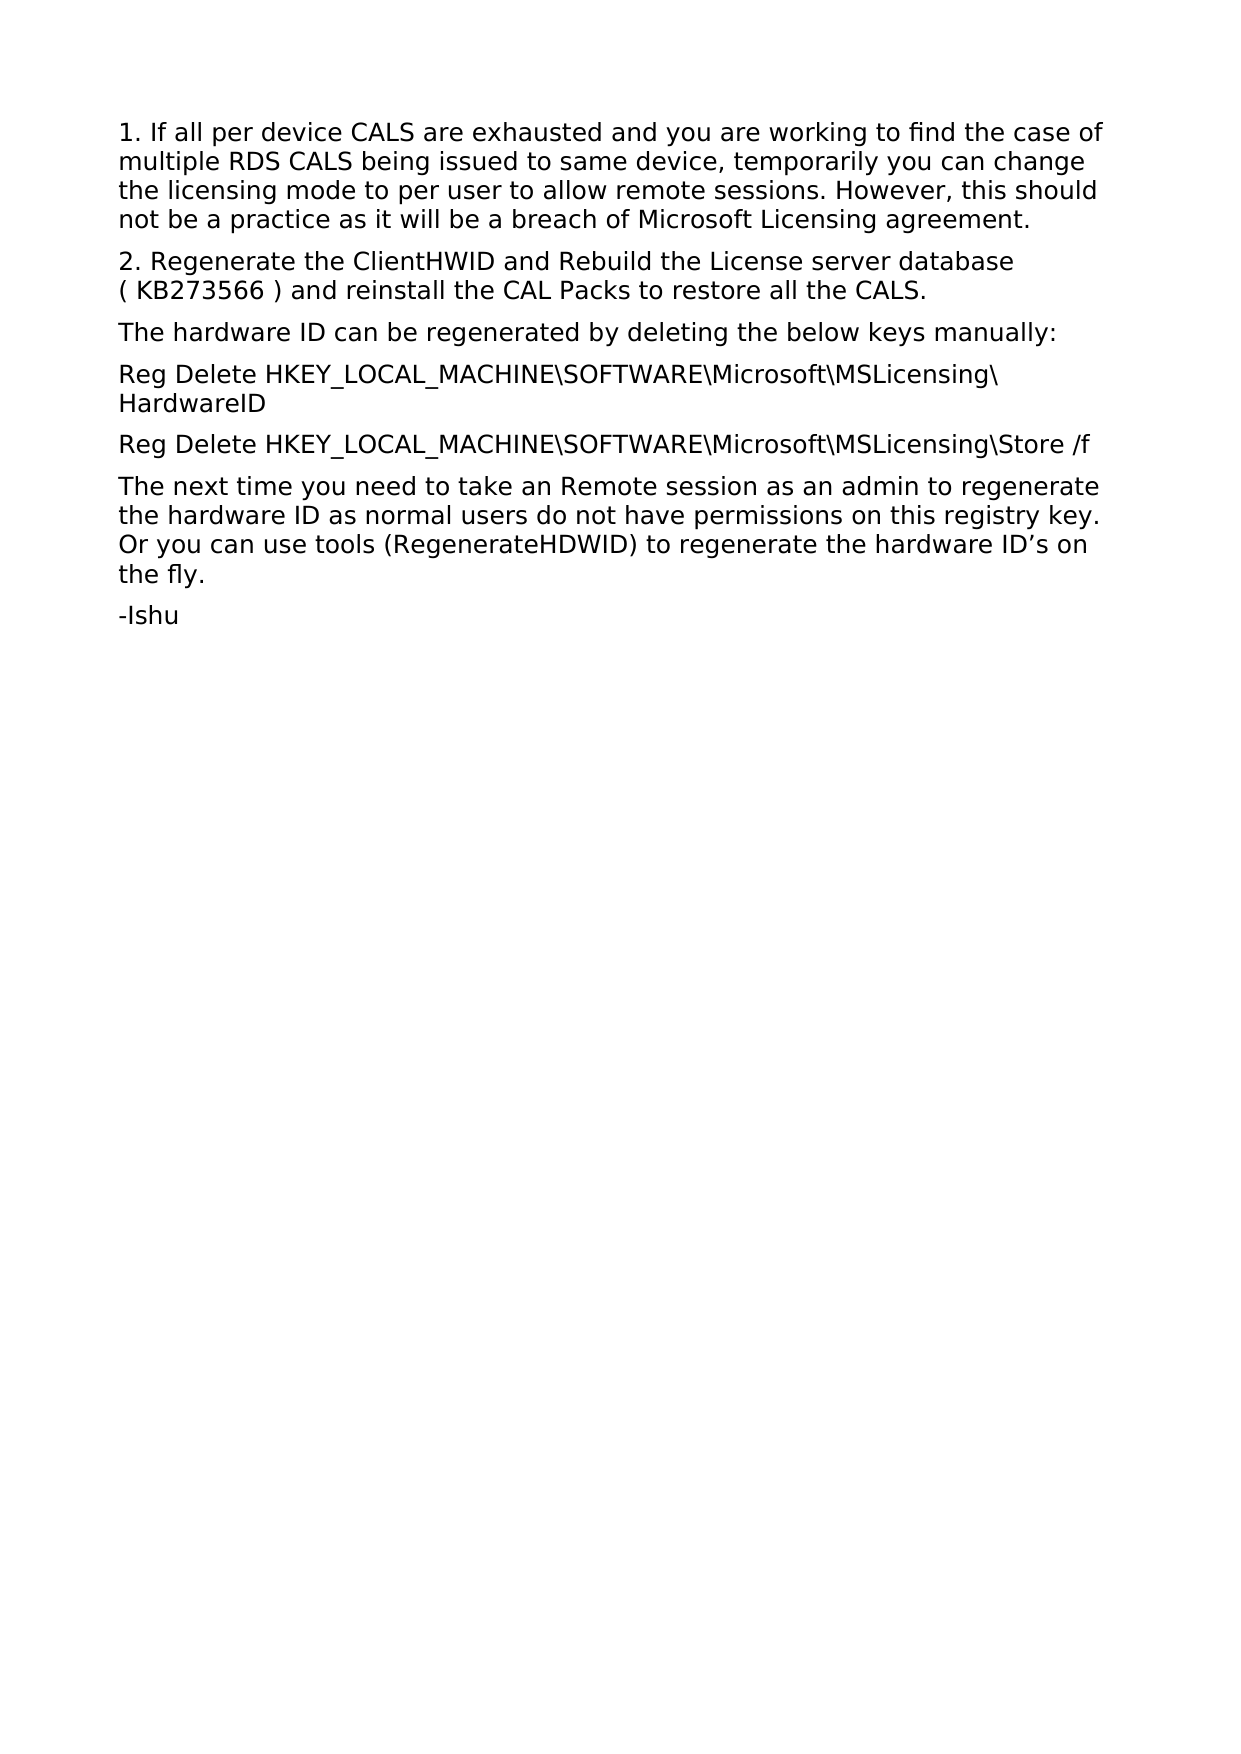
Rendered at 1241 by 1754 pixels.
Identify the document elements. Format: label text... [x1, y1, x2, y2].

text -Ishu [118, 601, 1122, 631]
text Reg Delete HKEY_LOCAL_MACHINE\SOFTWARE\Microsoft\MSLicensing\Store /f [118, 431, 1122, 460]
text The next time you need to take an Remote session as an admin to regenerate the hardware ID as normal users do not have permissions on this registry key. Or you can use tools (RegenerateHDWID) to regenerate the hardware ID’s on the fly. [118, 472, 1122, 589]
text The hardware ID can be regenerated by deleting the below keys manually: [118, 318, 1122, 347]
text 1. If all per device CALS are exhausted and you are working to find the case of multiple RDS CALS being issued to same device, temporarily you can change the licensing mode to per user to allow remote sessions. However, this should not be a practice as it will be a breach of Microsoft Licensing agreement. [118, 118, 1122, 235]
text 2. Regenerate the ClientHWID and Rebuild the License server database ( KB273566 ) and reinstall the CAL Packs to restore all the CALS. [118, 247, 1122, 306]
text Reg Delete HKEY_LOCAL_MACHINE\SOFTWARE\Microsoft\MSLicensing\HardwareID [118, 360, 1122, 418]
